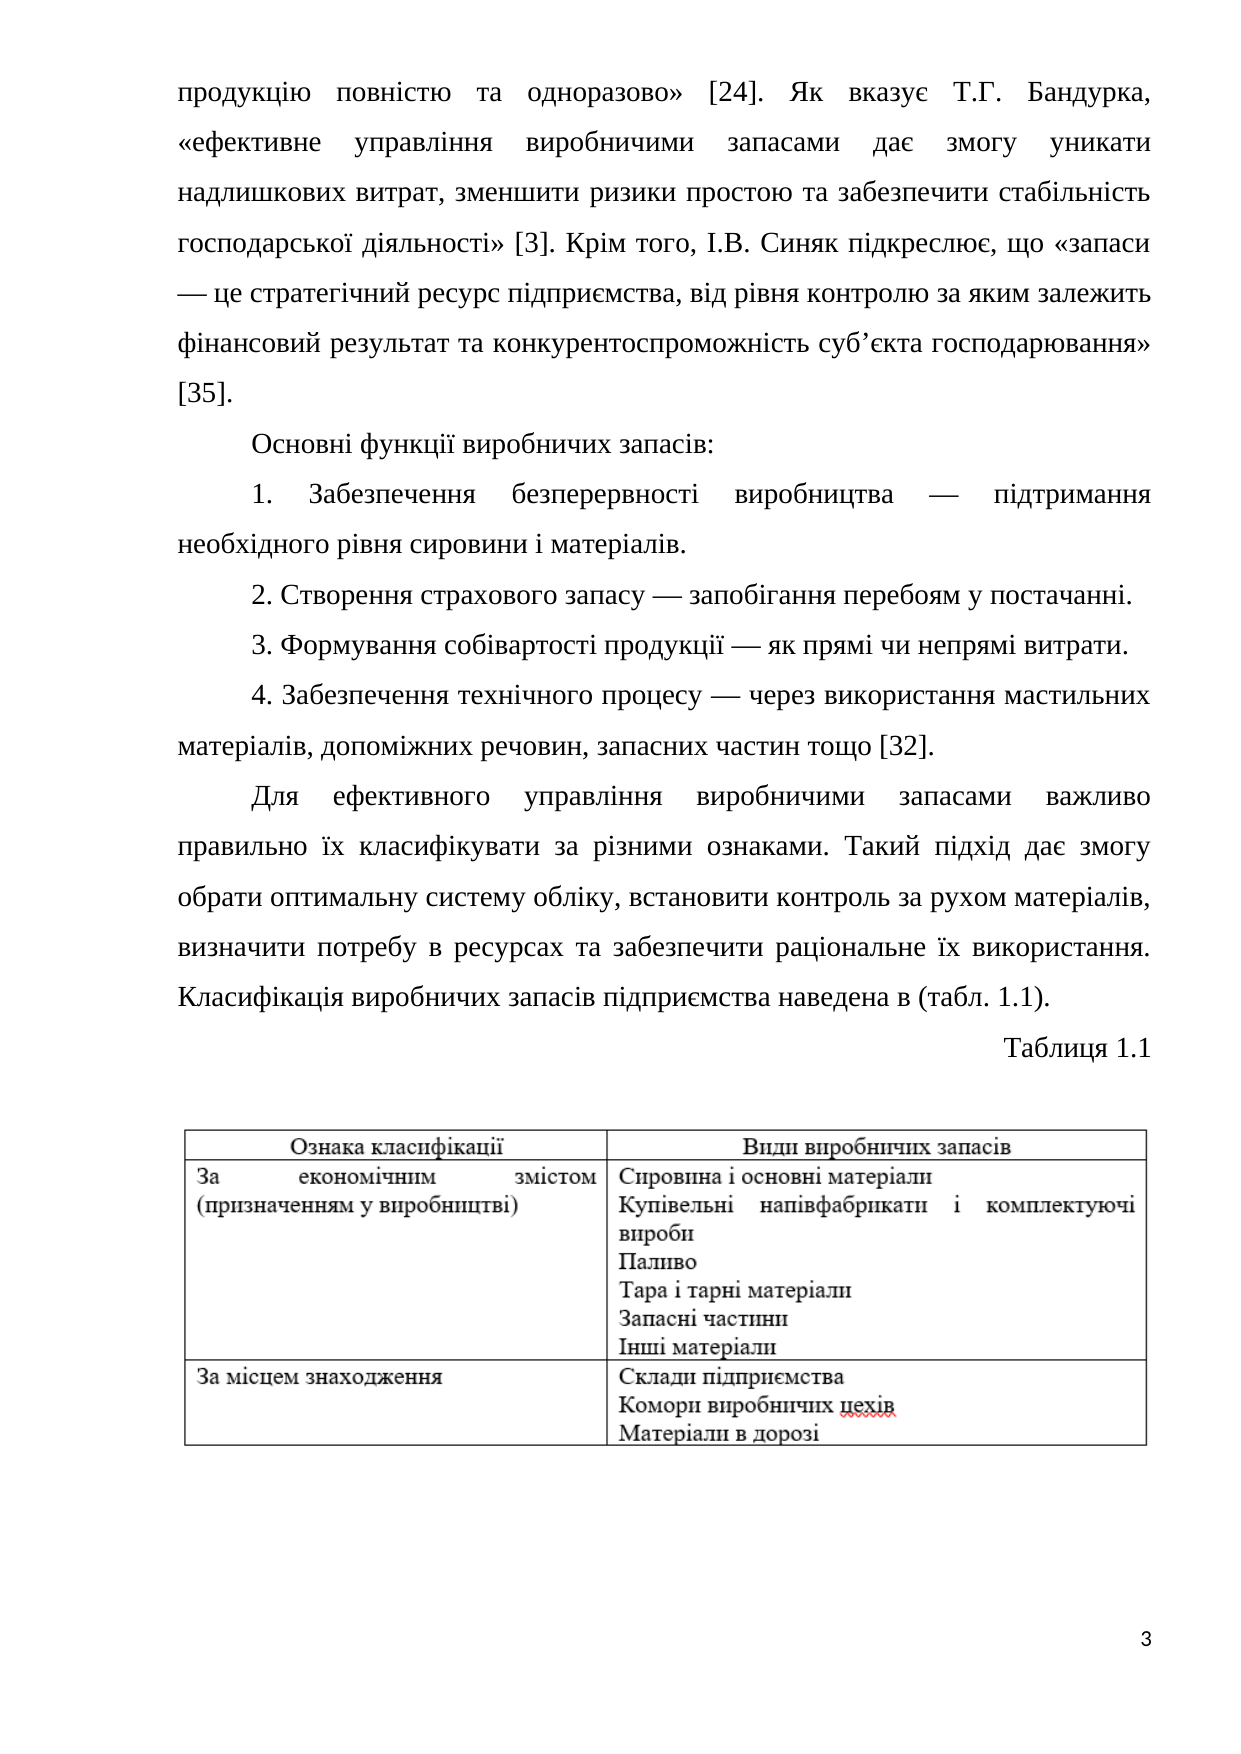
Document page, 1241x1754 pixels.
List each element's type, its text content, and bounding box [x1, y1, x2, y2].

text Таблиця 1.1 [177, 1030, 1152, 1063]
text 2. Створення страхового запасу — запобігання перебоям у постачанні. [177, 577, 1152, 610]
text 3. Формування собівартості продукції — як прямі чи непрямі витрати. [177, 627, 1152, 661]
picture [177, 1122, 1152, 1457]
text Для ефективного управління виробничими запасами важливо правильно їх класифікувати за різними ознаками. Такий підхід дає змогу обрати оптимальну систему обліку, встановити контроль за рухом матеріалів, визначити потребу в ресурсах та забезпечити раціональне їх використання. Класифікація виробничих запасів підприємства наведена в (табл. 1.1). [177, 778, 1152, 1013]
text продукцію повністю та одноразово» [24]. Як вказує Т.Г. Бандурка, «ефективне управління виробничими запасами дає змогу уникати надлишкових витрат, зменшити ризики простою та забезпечити стабільність господарської діяльності» [3]. Крім того, І.В. Синяк підкреслює, що «запаси — це стратегічний ресурс підприємства, від рівня контролю за яким залежить фінансовий результат та конкурентоспроможність суб’єкта господарювання» [35]. [177, 74, 1152, 409]
text 1. Забезпечення безперервності виробництва — підтримання необхідного рівня сировини і матеріалів. [177, 476, 1152, 560]
text 4. Забезпечення технічного процесу — через використання мастильних матеріалів, допоміжних речовин, запасних частин тощо [32]. [177, 677, 1152, 761]
text Основні функції виробничих запасів: [177, 426, 1152, 459]
